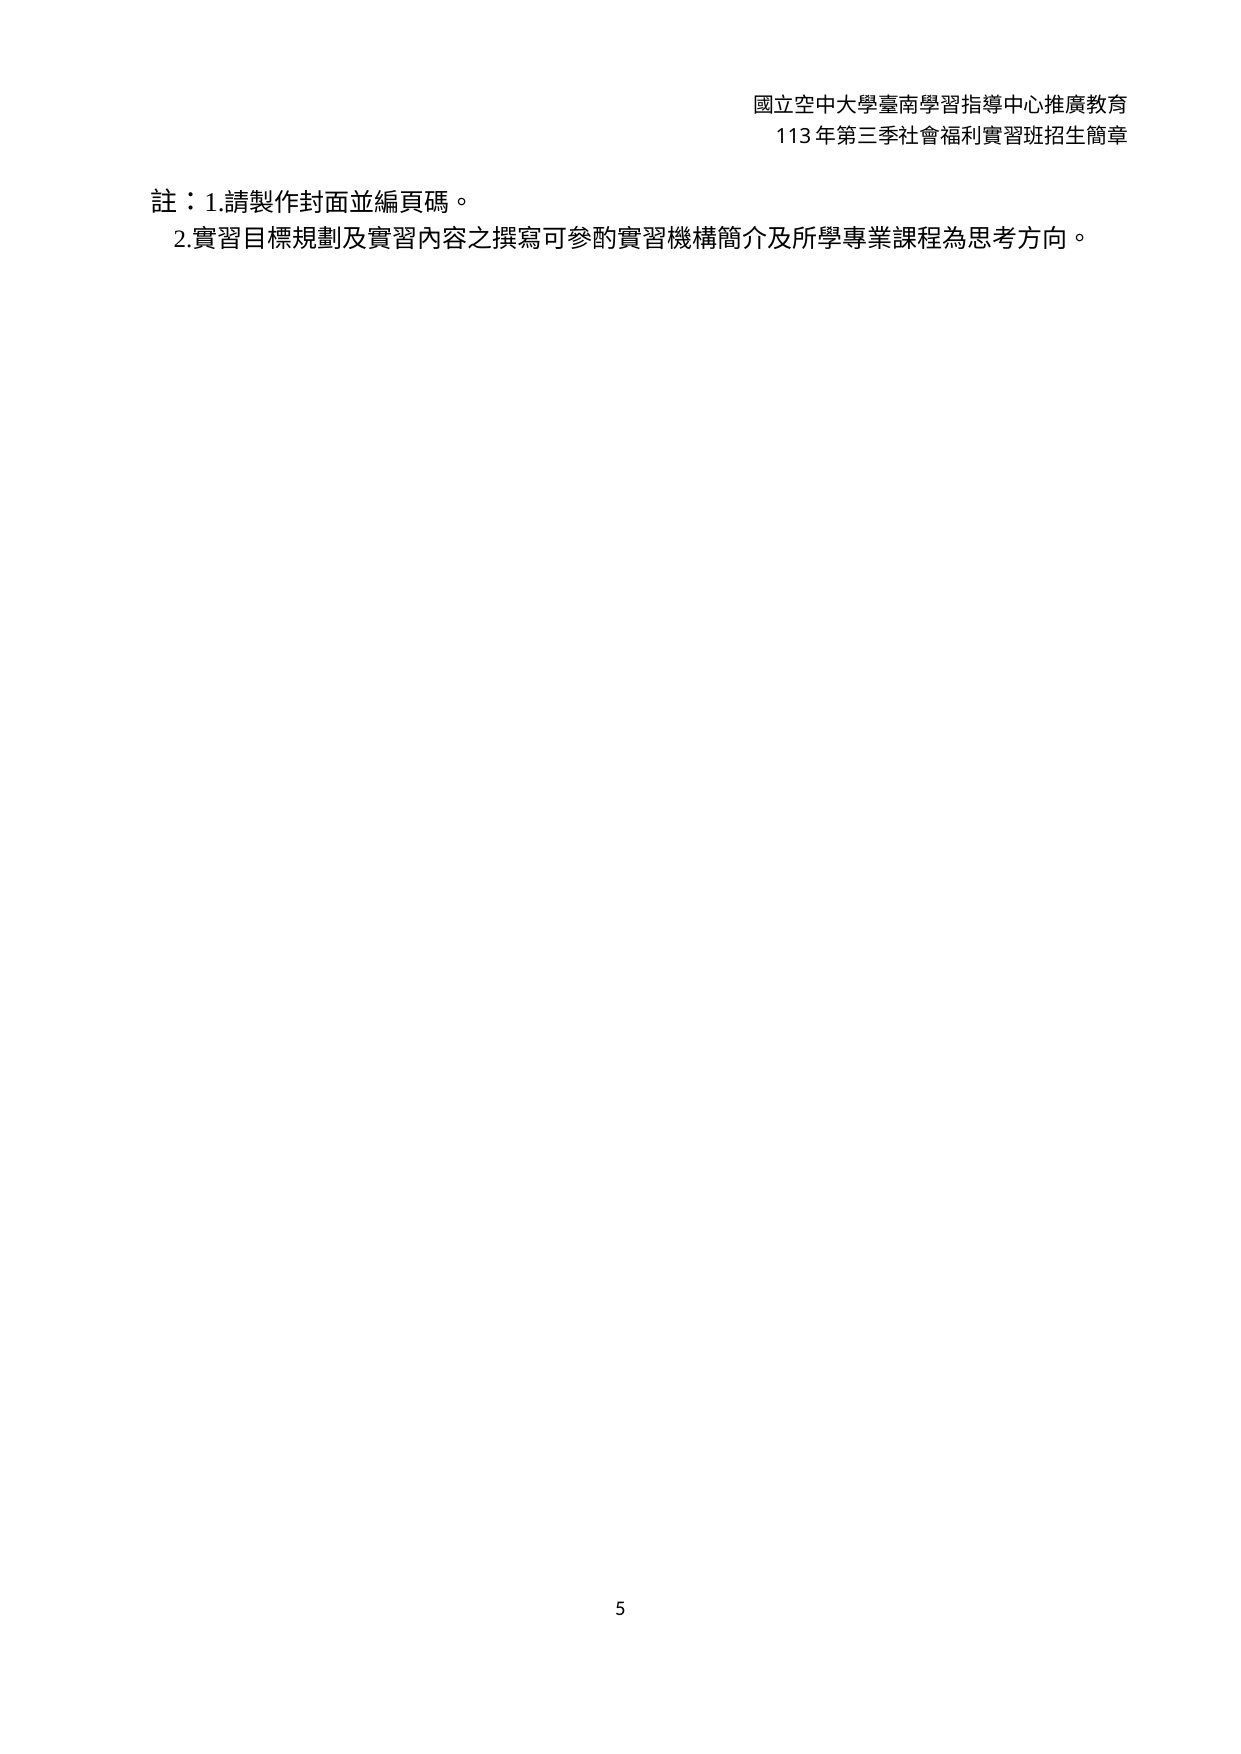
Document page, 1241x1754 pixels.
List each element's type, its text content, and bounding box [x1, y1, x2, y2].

text 2.實習目標規劃及實習內容之撰寫可參酌實習機構簡介及所學專業課程為思考方向。 [137, 219, 1128, 255]
text 註：1.請製作封面並編頁碼。 [150, 180, 1128, 219]
